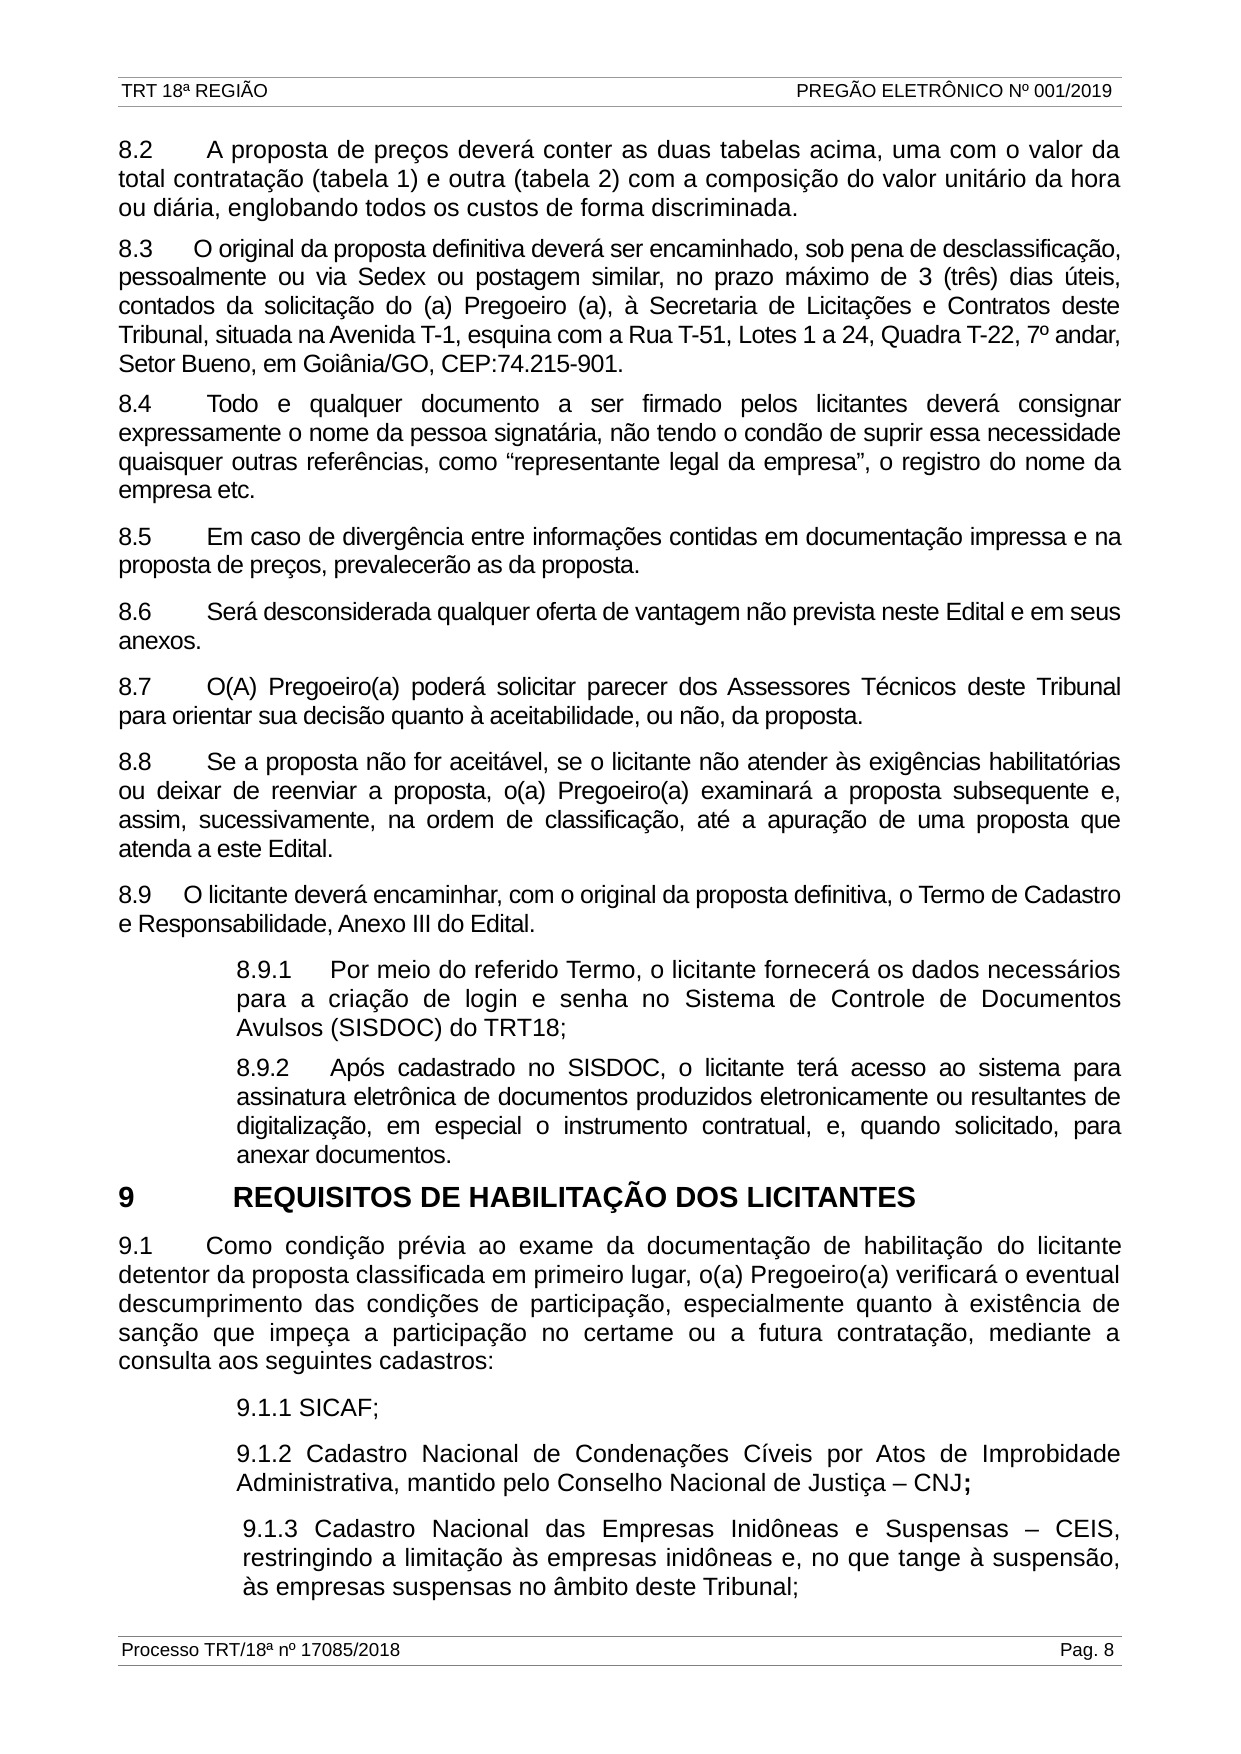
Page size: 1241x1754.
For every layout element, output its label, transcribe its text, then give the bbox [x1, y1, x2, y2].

text 9.1.2 Cadastro Nacional de Condenações Cíveis por Atos de Improbidade Administrativa, mantido pelo Conselho Nacional de Justiça – CNJ; [236, 1439, 1122, 1497]
text 9 REQUISITOS DE HABILITAÇÃO DOS LICITANTES [118, 1180, 1122, 1214]
text 9.1.3 Cadastro Nacional das Empresas Inidôneas e Suspensas – CEIS, restringindo a limitação às empresas inidôneas e, no que tange à suspensão, às empresas suspensas no âmbito deste Tribunal; [242, 1514, 1122, 1601]
list 8.6 Será desconsiderada qualquer oferta de vantagem não prevista neste Edital e em seus anexos. [118, 597, 1122, 654]
text 9.1 Como condição prévia ao exame da documentação de habilitação do licitante detentor da proposta classificada em primeiro lugar, o(a) Pregoeiro(a) verificará o eventual descumprimento das condições de participação, especialmente quanto à existência de sanção que impeça a participação no certame ou a futura contratação, mediante a consulta aos seguintes cadastros: [118, 1231, 1122, 1375]
text 8.2 A proposta de preços deverá conter as duas tabelas acima, uma com o valor da total contratação (tabela 1) e outra (tabela 2) com a composição do valor unitário da hora ou diária, englobando todos os custos de forma discriminada. [118, 136, 1122, 222]
list 8.7 O(A) Pregoeiro(a) poderá solicitar parecer dos Assessores Técnicos deste Tribunal para orientar sua decisão quanto à aceitabilidade, ou não, da proposta. [118, 672, 1122, 730]
list 8.9 O licitante deverá encaminhar, com o original da proposta definitiva, o Termo de Cadastro e Responsabilidade, Anexo III do Edital. [118, 880, 1122, 938]
list 8.5 Em caso de divergência entre informações contidas em documentação impressa e na proposta de preços, prevalecerão as da proposta. [118, 522, 1122, 579]
text 8.3 O original da proposta definitiva deverá ser encaminhado, sob pena de desclassificação, pessoalmente ou via Sedex ou postagem similar, no prazo máximo de 3 (três) dias úteis, contados da solicitação do (a) Pregoeiro (a), à Secretaria de Licitações e Contratos deste Tribunal, situada na Avenida T-1, esquina com a Rua T-51, Lotes 1 a 24, Quadra T-22, 7º andar, Setor Bueno, em Goiânia/GO, CEP:74.215-901. [118, 233, 1122, 377]
list 8.4 Todo e qualquer documento a ser firmado pelos licitantes deverá consignar expressamente o nome da pessoa signatária, não tendo o condão de suprir essa necessidade quaisquer outras referências, como “representante legal da empresa”, o registro do nome da empresa etc. [118, 389, 1122, 504]
list 8.9.2 Após cadastrado no SISDOC, o licitante terá acesso ao sistema para assinatura eletrônica de documentos produzidos eletronicamente ou resultantes de digitalização, em especial o instrumento contratual, e, quando solicitado, para anexar documentos. [201, 1053, 1122, 1168]
list 8.9.1 Por meio do referido Termo, o licitante fornecerá os dados necessários para a criação de login e senha no Sistema de Controle de Documentos Avulsos (SISDOC) do TRT18; [201, 955, 1122, 1042]
text 9.1.1 SICAF; [236, 1393, 1122, 1422]
list 8.8 Se a proposta não for aceitável, se o licitante não atender às exigências habilitatórias ou deixar de reenviar a proposta, o(a) Pregoeiro(a) examinará a proposta subsequente e, assim, sucessivamente, na ordem de classificação, até a apuração de uma proposta que atenda a este Edital. [118, 747, 1122, 862]
